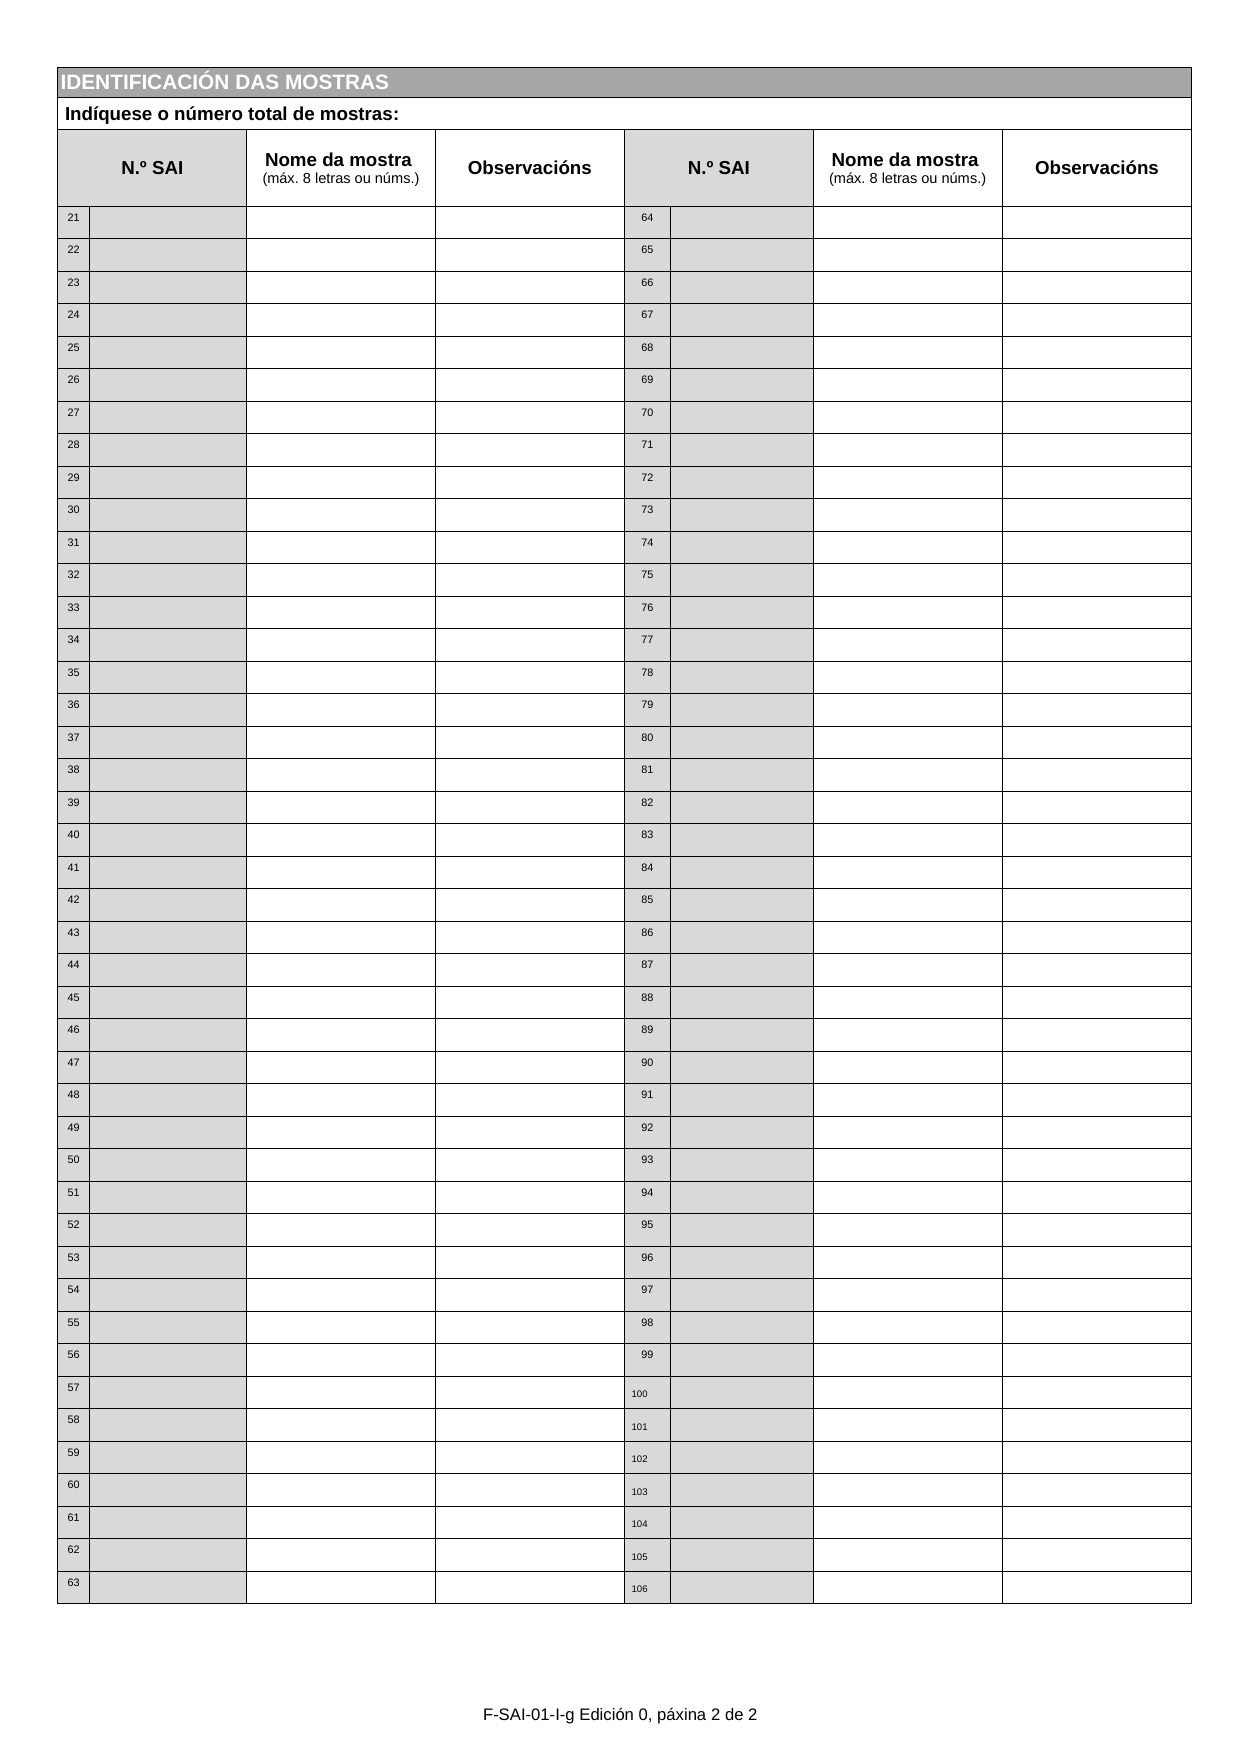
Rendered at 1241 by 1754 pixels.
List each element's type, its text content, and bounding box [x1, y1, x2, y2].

table_cell [90, 954, 246, 986]
table_cell 56 [58, 1344, 89, 1376]
table_cell 95 [625, 1214, 670, 1246]
table_cell [814, 1409, 1002, 1441]
table_cell [814, 1539, 1002, 1571]
table_cell [436, 337, 624, 368]
table_cell 97 [625, 1279, 670, 1311]
table_cell 22 [58, 239, 89, 271]
table_cell [90, 597, 246, 628]
table_cell Nome da mostra (máx. 8 letras ou núms.) [814, 130, 1002, 206]
table_cell [671, 1247, 813, 1278]
table_cell [247, 1247, 435, 1278]
table_cell [1003, 467, 1191, 498]
table_cell [671, 1312, 813, 1343]
table_cell [436, 1507, 624, 1538]
table_cell [671, 369, 813, 401]
table_cell 49 [58, 1117, 89, 1148]
table_cell [436, 402, 624, 433]
table_cell 79 [625, 694, 670, 726]
table_cell [814, 1474, 1002, 1506]
table_cell 106 [625, 1572, 670, 1603]
table_cell [436, 987, 624, 1018]
table_cell 77 [625, 629, 670, 661]
table_cell [814, 564, 1002, 596]
table_cell [90, 499, 246, 531]
table_cell [436, 1084, 624, 1116]
table_cell [90, 1182, 246, 1213]
table_cell [671, 954, 813, 986]
table_cell [671, 1344, 813, 1376]
table_cell [1003, 1474, 1191, 1506]
table_cell [247, 1019, 435, 1051]
table_cell [671, 1442, 813, 1473]
table_cell 21 [58, 207, 89, 238]
table_cell 25 [58, 337, 89, 368]
table_cell 34 [58, 629, 89, 661]
table_cell [671, 499, 813, 531]
table_cell 84 [625, 857, 670, 888]
table_cell [671, 564, 813, 596]
table_cell [247, 1442, 435, 1473]
table_cell [247, 1052, 435, 1083]
table_cell [90, 987, 246, 1018]
table_cell [814, 1344, 1002, 1376]
table_cell 66 [625, 272, 670, 303]
table_cell [671, 1052, 813, 1083]
table_cell [90, 1312, 246, 1343]
table_cell [90, 1214, 246, 1246]
table_cell [1003, 402, 1191, 433]
table_cell [814, 662, 1002, 693]
table_cell [247, 1279, 435, 1311]
table_cell [814, 1442, 1002, 1473]
table_cell 52 [58, 1214, 89, 1246]
table_cell 59 [58, 1442, 89, 1473]
table_cell [671, 857, 813, 888]
table_cell [90, 792, 246, 823]
table_cell [247, 1214, 435, 1246]
table_cell [247, 272, 435, 303]
table_cell [671, 1409, 813, 1441]
table_cell [1003, 1344, 1191, 1376]
table_cell [436, 1182, 624, 1213]
table_cell [814, 207, 1002, 238]
table_cell [436, 369, 624, 401]
table_cell [1003, 1539, 1191, 1571]
table_cell [1003, 499, 1191, 531]
table_cell [247, 304, 435, 336]
table_cell [814, 369, 1002, 401]
table_cell [247, 857, 435, 888]
table_cell [671, 1507, 813, 1538]
table_cell [1003, 857, 1191, 888]
table_cell [814, 857, 1002, 888]
table_cell [90, 207, 246, 238]
table_cell 44 [58, 954, 89, 986]
table_cell [247, 434, 435, 466]
table_cell 48 [58, 1084, 89, 1116]
table_cell [671, 1539, 813, 1571]
table_cell 69 [625, 369, 670, 401]
table_cell [814, 694, 1002, 726]
table_cell [247, 759, 435, 791]
table_cell [436, 662, 624, 693]
table_cell 50 [58, 1149, 89, 1181]
table_cell [671, 532, 813, 563]
table_cell [1003, 532, 1191, 563]
table_cell [1003, 629, 1191, 661]
table_cell [436, 727, 624, 758]
table_cell [247, 499, 435, 531]
table_cell 70 [625, 402, 670, 433]
table_cell [90, 922, 246, 953]
table_cell [247, 369, 435, 401]
table_cell [814, 434, 1002, 466]
table_cell [814, 1052, 1002, 1083]
table_cell [436, 239, 624, 271]
table_cell [671, 889, 813, 921]
table_cell [436, 857, 624, 888]
table_cell 61 [58, 1507, 89, 1538]
table_cell [671, 1214, 813, 1246]
table_cell 67 [625, 304, 670, 336]
table_cell [1003, 1084, 1191, 1116]
table_cell [1003, 1214, 1191, 1246]
table_cell [436, 1572, 624, 1603]
table_cell [90, 629, 246, 661]
table_cell [247, 824, 435, 856]
table_cell [436, 1442, 624, 1473]
table_cell [90, 662, 246, 693]
table_cell [90, 1377, 246, 1408]
table_cell 60 [58, 1474, 89, 1506]
table_cell [671, 272, 813, 303]
table_cell 57 [58, 1377, 89, 1408]
table_cell [247, 467, 435, 498]
table_cell [814, 792, 1002, 823]
table_cell [436, 1409, 624, 1441]
table_cell 33 [58, 597, 89, 628]
table_cell [1003, 434, 1191, 466]
table_cell [671, 337, 813, 368]
table_cell [436, 1214, 624, 1246]
table_cell [671, 759, 813, 791]
table_cell [436, 922, 624, 953]
table_cell 26 [58, 369, 89, 401]
table_cell [247, 402, 435, 433]
table_cell 58 [58, 1409, 89, 1441]
table_cell [247, 337, 435, 368]
table_cell [814, 337, 1002, 368]
table_cell 71 [625, 434, 670, 466]
table_cell 83 [625, 824, 670, 856]
table_cell 85 [625, 889, 670, 921]
table_cell 94 [625, 1182, 670, 1213]
table_cell [90, 239, 246, 271]
table_cell [90, 1084, 246, 1116]
table_cell 90 [625, 1052, 670, 1083]
table_cell [90, 824, 246, 856]
table_cell [814, 1149, 1002, 1181]
table_cell [814, 272, 1002, 303]
table_cell [90, 304, 246, 336]
table_cell [814, 727, 1002, 758]
table_cell [247, 597, 435, 628]
table_cell 99 [625, 1344, 670, 1376]
table_cell [814, 597, 1002, 628]
table_cell 42 [58, 889, 89, 921]
table_cell 39 [58, 792, 89, 823]
table_cell [1003, 987, 1191, 1018]
table_cell [436, 532, 624, 563]
table_cell [814, 1117, 1002, 1148]
table_cell [90, 564, 246, 596]
table_cell [1003, 1377, 1191, 1408]
table_cell [90, 402, 246, 433]
table_cell [671, 207, 813, 238]
table_cell [671, 1377, 813, 1408]
table_cell [1003, 207, 1191, 238]
table_cell Indíquese o número total de mostras: [58, 98, 1191, 129]
table_cell [671, 662, 813, 693]
table_cell [90, 467, 246, 498]
table_cell [90, 337, 246, 368]
table_cell 30 [58, 499, 89, 531]
table_cell [436, 564, 624, 596]
table_cell [247, 662, 435, 693]
table_cell [436, 1539, 624, 1571]
table_header IDENTIFICACIÓN DAS MOSTRAS [58, 68, 1191, 97]
table_cell 89 [625, 1019, 670, 1051]
table_cell [671, 1084, 813, 1116]
table_cell 87 [625, 954, 670, 986]
table_cell [90, 1409, 246, 1441]
table_cell 36 [58, 694, 89, 726]
table_cell [814, 1279, 1002, 1311]
table_cell [671, 1572, 813, 1603]
table_cell [1003, 1019, 1191, 1051]
table_cell 40 [58, 824, 89, 856]
table_cell 37 [58, 727, 89, 758]
table_cell [436, 824, 624, 856]
table_cell [247, 564, 435, 596]
table_cell [671, 1279, 813, 1311]
table_cell 73 [625, 499, 670, 531]
table_cell [1003, 1409, 1191, 1441]
table_cell [90, 1344, 246, 1376]
table_cell [814, 1572, 1002, 1603]
table_cell [90, 532, 246, 563]
table_cell 88 [625, 987, 670, 1018]
table_cell [814, 304, 1002, 336]
table_cell 31 [58, 532, 89, 563]
table_cell [436, 597, 624, 628]
table_cell [436, 1312, 624, 1343]
table_cell [814, 1507, 1002, 1538]
table_cell [436, 1052, 624, 1083]
table_cell [671, 434, 813, 466]
table_cell [247, 1409, 435, 1441]
table_cell [90, 369, 246, 401]
table_cell [436, 629, 624, 661]
table_cell 75 [625, 564, 670, 596]
table_cell [814, 987, 1002, 1018]
table_cell [814, 1377, 1002, 1408]
table_cell 104 [625, 1507, 670, 1538]
table_cell [671, 402, 813, 433]
table_cell 27 [58, 402, 89, 433]
table_cell [247, 987, 435, 1018]
table_cell 43 [58, 922, 89, 953]
table_cell 68 [625, 337, 670, 368]
table_cell 38 [58, 759, 89, 791]
table_cell [671, 922, 813, 953]
table_cell 80 [625, 727, 670, 758]
table_cell [1003, 662, 1191, 693]
table_cell [90, 727, 246, 758]
table_cell [436, 272, 624, 303]
table_cell [671, 467, 813, 498]
table_cell [814, 922, 1002, 953]
table_cell [247, 1474, 435, 1506]
table_cell 54 [58, 1279, 89, 1311]
table_cell 35 [58, 662, 89, 693]
table_cell [247, 792, 435, 823]
table_cell [436, 1247, 624, 1278]
table_cell [814, 889, 1002, 921]
table_cell [671, 1149, 813, 1181]
table_cell [247, 1084, 435, 1116]
table_cell N.º SAI [58, 130, 246, 206]
table_cell 82 [625, 792, 670, 823]
table_cell [436, 1474, 624, 1506]
table_cell [814, 759, 1002, 791]
table_cell [436, 207, 624, 238]
table_cell 100 [625, 1377, 670, 1408]
table_cell [1003, 922, 1191, 953]
table_cell [671, 597, 813, 628]
table_cell 64 [625, 207, 670, 238]
table_cell [90, 1149, 246, 1181]
table_cell [436, 954, 624, 986]
table_cell 92 [625, 1117, 670, 1148]
table_cell [1003, 369, 1191, 401]
table_cell 47 [58, 1052, 89, 1083]
table_cell [247, 629, 435, 661]
table_cell 28 [58, 434, 89, 466]
table_cell [1003, 759, 1191, 791]
table_cell 101 [625, 1409, 670, 1441]
table_cell 105 [625, 1539, 670, 1571]
table_cell [90, 1442, 246, 1473]
table_cell 78 [625, 662, 670, 693]
table_cell [436, 304, 624, 336]
table_cell [814, 239, 1002, 271]
table_cell [247, 1507, 435, 1538]
table_cell [1003, 727, 1191, 758]
table_cell [1003, 824, 1191, 856]
table_cell [814, 1019, 1002, 1051]
table_cell 29 [58, 467, 89, 498]
table_cell [436, 694, 624, 726]
table_cell [671, 792, 813, 823]
table_cell [814, 467, 1002, 498]
table_cell [90, 1247, 246, 1278]
table_cell [1003, 1182, 1191, 1213]
table_cell [814, 1182, 1002, 1213]
table_cell [90, 889, 246, 921]
table_cell [1003, 1572, 1191, 1603]
table_cell [436, 1377, 624, 1408]
table_cell [247, 1312, 435, 1343]
table_cell [90, 1507, 246, 1538]
table_cell 91 [625, 1084, 670, 1116]
table_cell 86 [625, 922, 670, 953]
table_cell [814, 1084, 1002, 1116]
table_cell [1003, 1507, 1191, 1538]
table_cell Observacións [436, 130, 624, 206]
table_cell [90, 1279, 246, 1311]
table_cell [814, 499, 1002, 531]
table_cell [1003, 954, 1191, 986]
table_cell [814, 1214, 1002, 1246]
table_cell [247, 1572, 435, 1603]
table_cell 74 [625, 532, 670, 563]
table_cell [436, 499, 624, 531]
table_cell [247, 922, 435, 953]
table_cell [90, 1572, 246, 1603]
table_cell [247, 1344, 435, 1376]
table_cell [90, 694, 246, 726]
table_cell [90, 1019, 246, 1051]
table_cell 96 [625, 1247, 670, 1278]
table_cell [90, 434, 246, 466]
table_cell 55 [58, 1312, 89, 1343]
table_cell Nome da mostra (máx. 8 letras ou núms.) [247, 130, 435, 206]
table_cell [1003, 337, 1191, 368]
table_cell [247, 1149, 435, 1181]
table_cell [90, 759, 246, 791]
table_cell 24 [58, 304, 89, 336]
table_cell [1003, 1279, 1191, 1311]
table_cell [1003, 1442, 1191, 1473]
table_cell [90, 1539, 246, 1571]
table_cell [671, 1117, 813, 1148]
table_cell [1003, 792, 1191, 823]
table_cell [1003, 304, 1191, 336]
table_cell [247, 954, 435, 986]
table_cell [671, 239, 813, 271]
table_cell [247, 532, 435, 563]
table_cell [247, 1539, 435, 1571]
table_cell [436, 1019, 624, 1051]
table_cell [436, 1117, 624, 1148]
table_cell [814, 1247, 1002, 1278]
table_cell [1003, 1312, 1191, 1343]
table_cell 32 [58, 564, 89, 596]
table_cell [247, 1377, 435, 1408]
table_cell [436, 1279, 624, 1311]
table_cell [1003, 564, 1191, 596]
table_cell [1003, 889, 1191, 921]
table_cell [671, 1182, 813, 1213]
table_cell [814, 824, 1002, 856]
table_cell 102 [625, 1442, 670, 1473]
table_cell [90, 1052, 246, 1083]
table_cell 76 [625, 597, 670, 628]
table_cell [1003, 239, 1191, 271]
table_cell 63 [58, 1572, 89, 1603]
table_cell [436, 467, 624, 498]
table_cell [436, 434, 624, 466]
table_cell [247, 694, 435, 726]
table_cell N.º SAI [625, 130, 813, 206]
table_cell 62 [58, 1539, 89, 1571]
table_cell 72 [625, 467, 670, 498]
table_cell [247, 207, 435, 238]
table_cell [814, 954, 1002, 986]
table_cell [671, 1474, 813, 1506]
table_cell [671, 694, 813, 726]
table_cell [671, 629, 813, 661]
table_cell [1003, 272, 1191, 303]
table_cell [1003, 1149, 1191, 1181]
table_cell [247, 1117, 435, 1148]
table_cell [1003, 1117, 1191, 1148]
table_cell 65 [625, 239, 670, 271]
table_cell [90, 1474, 246, 1506]
table_cell [1003, 1052, 1191, 1083]
table_cell [436, 1344, 624, 1376]
table_cell [436, 1149, 624, 1181]
table_cell 51 [58, 1182, 89, 1213]
table_cell [247, 889, 435, 921]
table_cell [814, 532, 1002, 563]
table_cell [671, 824, 813, 856]
table_cell [90, 272, 246, 303]
table_cell [671, 987, 813, 1018]
table_cell 53 [58, 1247, 89, 1278]
table_cell Observacións [1003, 130, 1191, 206]
table_cell [90, 1117, 246, 1148]
table_cell 103 [625, 1474, 670, 1506]
table_cell [671, 304, 813, 336]
table_cell [247, 727, 435, 758]
table_cell [671, 1019, 813, 1051]
table_cell [1003, 1247, 1191, 1278]
table_cell 41 [58, 857, 89, 888]
table_cell [436, 889, 624, 921]
table_cell [1003, 597, 1191, 628]
table_cell [814, 629, 1002, 661]
table_cell 93 [625, 1149, 670, 1181]
table_cell [90, 857, 246, 888]
table_cell [671, 727, 813, 758]
table_cell 98 [625, 1312, 670, 1343]
table_cell 45 [58, 987, 89, 1018]
table_cell 23 [58, 272, 89, 303]
table_cell [814, 402, 1002, 433]
table_cell [814, 1312, 1002, 1343]
table_cell [247, 1182, 435, 1213]
table_cell [1003, 694, 1191, 726]
table_cell [436, 792, 624, 823]
table_cell 46 [58, 1019, 89, 1051]
table_cell 81 [625, 759, 670, 791]
table_cell [247, 239, 435, 271]
table_cell [436, 759, 624, 791]
